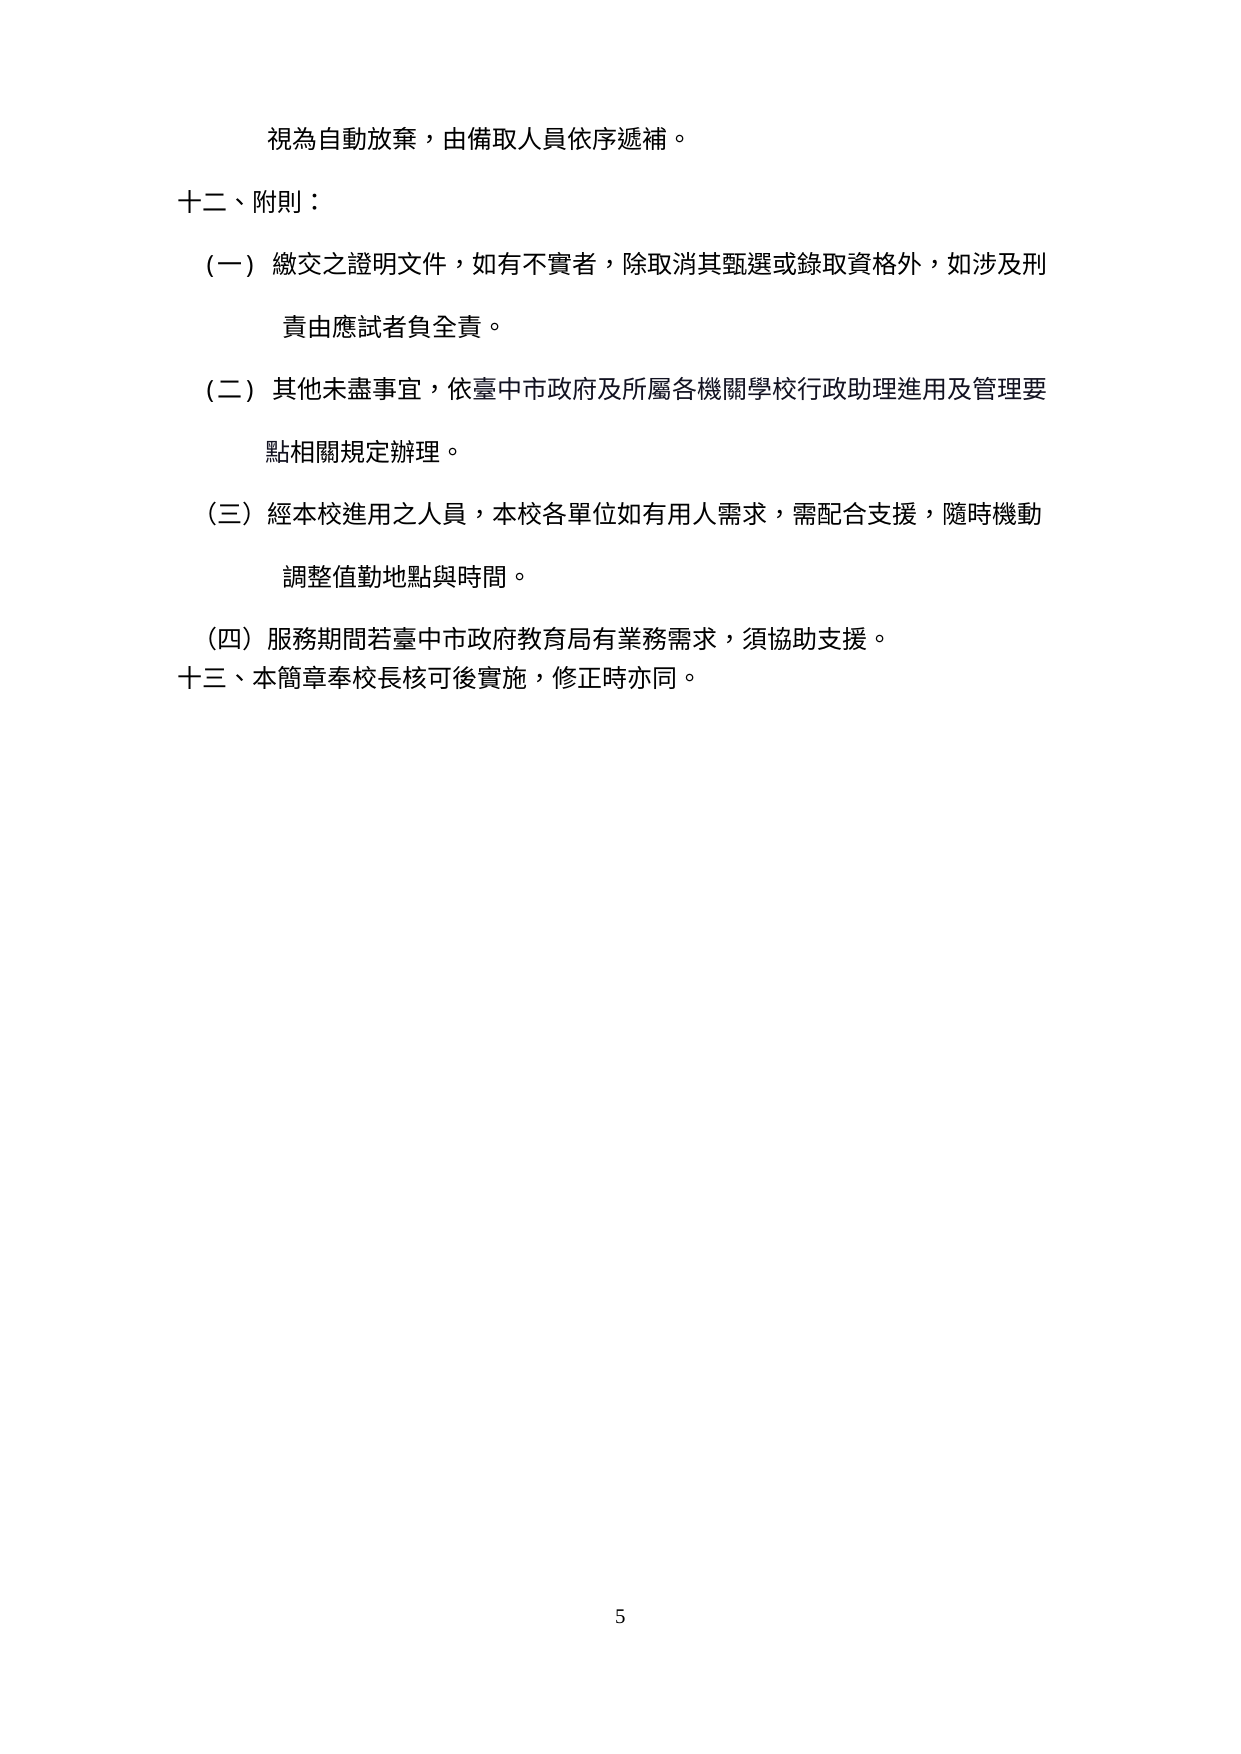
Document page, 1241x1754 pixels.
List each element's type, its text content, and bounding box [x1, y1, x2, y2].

text 調整值勤地點與時間。 [177, 534, 1063, 596]
text 點相關規定辦理。 [177, 409, 1063, 471]
text 視為自動放棄，由備取人員依序遞補。 十二、附則： (一) 繳交之證明文件，如有不實者，除取消其甄選或錄取資格外，如涉及刑 [177, 96, 1063, 284]
text （四）服務期間若臺中市政府教育局有業務需求，須協助支援。 [177, 596, 1063, 659]
text 責由應試者負全責。 (二) 其他未盡事宜，依臺中市政府及所屬各機關學校行政助理進用及管理要 [177, 284, 1063, 409]
text 十三、本簡章奉校長核可後實施，修正時亦同。 [177, 659, 1063, 695]
text （三）經本校進用之人員，本校各單位如有用人需求，需配合支援，隨時機動 [177, 471, 1063, 534]
